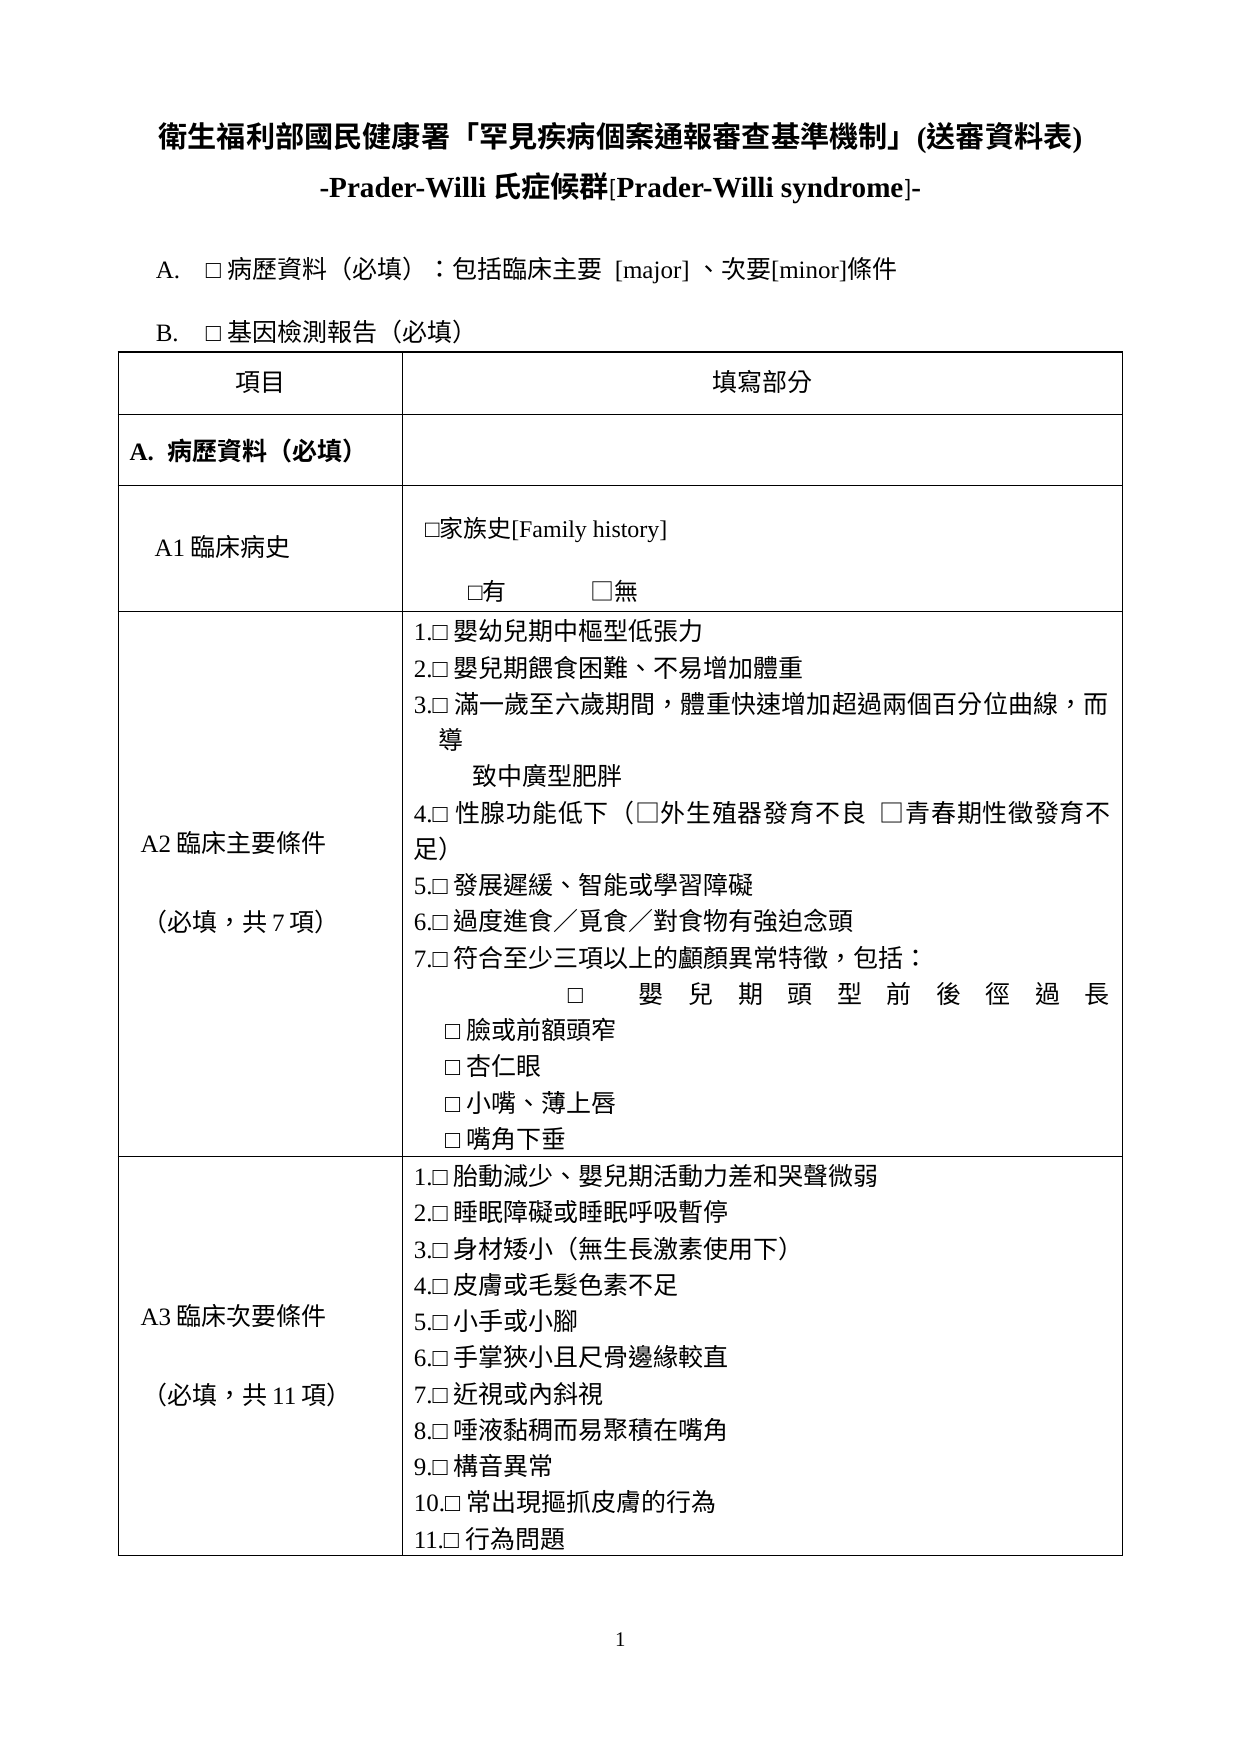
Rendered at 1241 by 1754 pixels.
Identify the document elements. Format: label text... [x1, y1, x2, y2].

table_header □家族史[Family history] □有 □無 [414, 486, 688, 611]
table_cell 病歷資料（必填） [119, 415, 402, 484]
table_cell 1.□ 嬰幼兒期中樞型低張力 2.□ 嬰兒期餵食困難、不易增加體重 3.□ 滿一歲至六歲期間，體重快速增加超過兩個百分位曲線，而導 致中廣型肥胖 4.□ 性腺功能低下（□外生殖器發育不良 □青春期性徵發育不足） 5.□ 發展遲緩、智能或學習障礙 6.□ 過度進食／覓食／對食物有強迫念頭 7.□ 符合至少三項以上的顱顏異常特徵，包括： □ 嬰兒期頭型前後徑過長 □ 臉或前額頭窄 □ 杏仁眼 □ 小嘴、薄上唇 □ 嘴角下垂 [403, 612, 1122, 1156]
table_cell [403, 486, 414, 611]
table_header 填寫部分 [403, 353, 1122, 414]
list □ 基因檢測報告（必填） [156, 289, 1122, 351]
table_cell 1.□ 胎動減少、嬰兒期活動力差和哭聲微弱 2.□ 睡眠障礙或睡眠呼吸暫停 3.□ 身材矮小（無生長激素使用下） 4.□ 皮膚或毛髮色素不足 5.□ 小手或小腳 6.□ 手掌狹小且尺骨邊緣較直 7.□ 近視或內斜視 8.□ 唾液黏稠而易聚積在嘴角 9.□ 構音異常 10.□ 常出現摳抓皮膚的行為 11.□ 行為問題 [403, 1157, 1122, 1555]
table_cell [688, 486, 1122, 611]
text 衛生福利部國民健康署「罕見疾病個案通報審查基準機制」(送審資料表) -Prader-Willi氏症候群[Prader-Willi syndrome]- [118, 108, 1122, 208]
table_header 項目 [119, 353, 402, 414]
list □ 病歷資料（必填）：包括臨床主要 [major] 、次要[minor]條件 [156, 226, 1122, 289]
table_cell [403, 415, 1122, 484]
table_cell A1臨床病史 [119, 486, 402, 611]
table_cell A3臨床次要條件 （必填，共11項） [119, 1157, 402, 1555]
table_cell A2臨床主要條件 （必填，共7項） [119, 612, 402, 1156]
